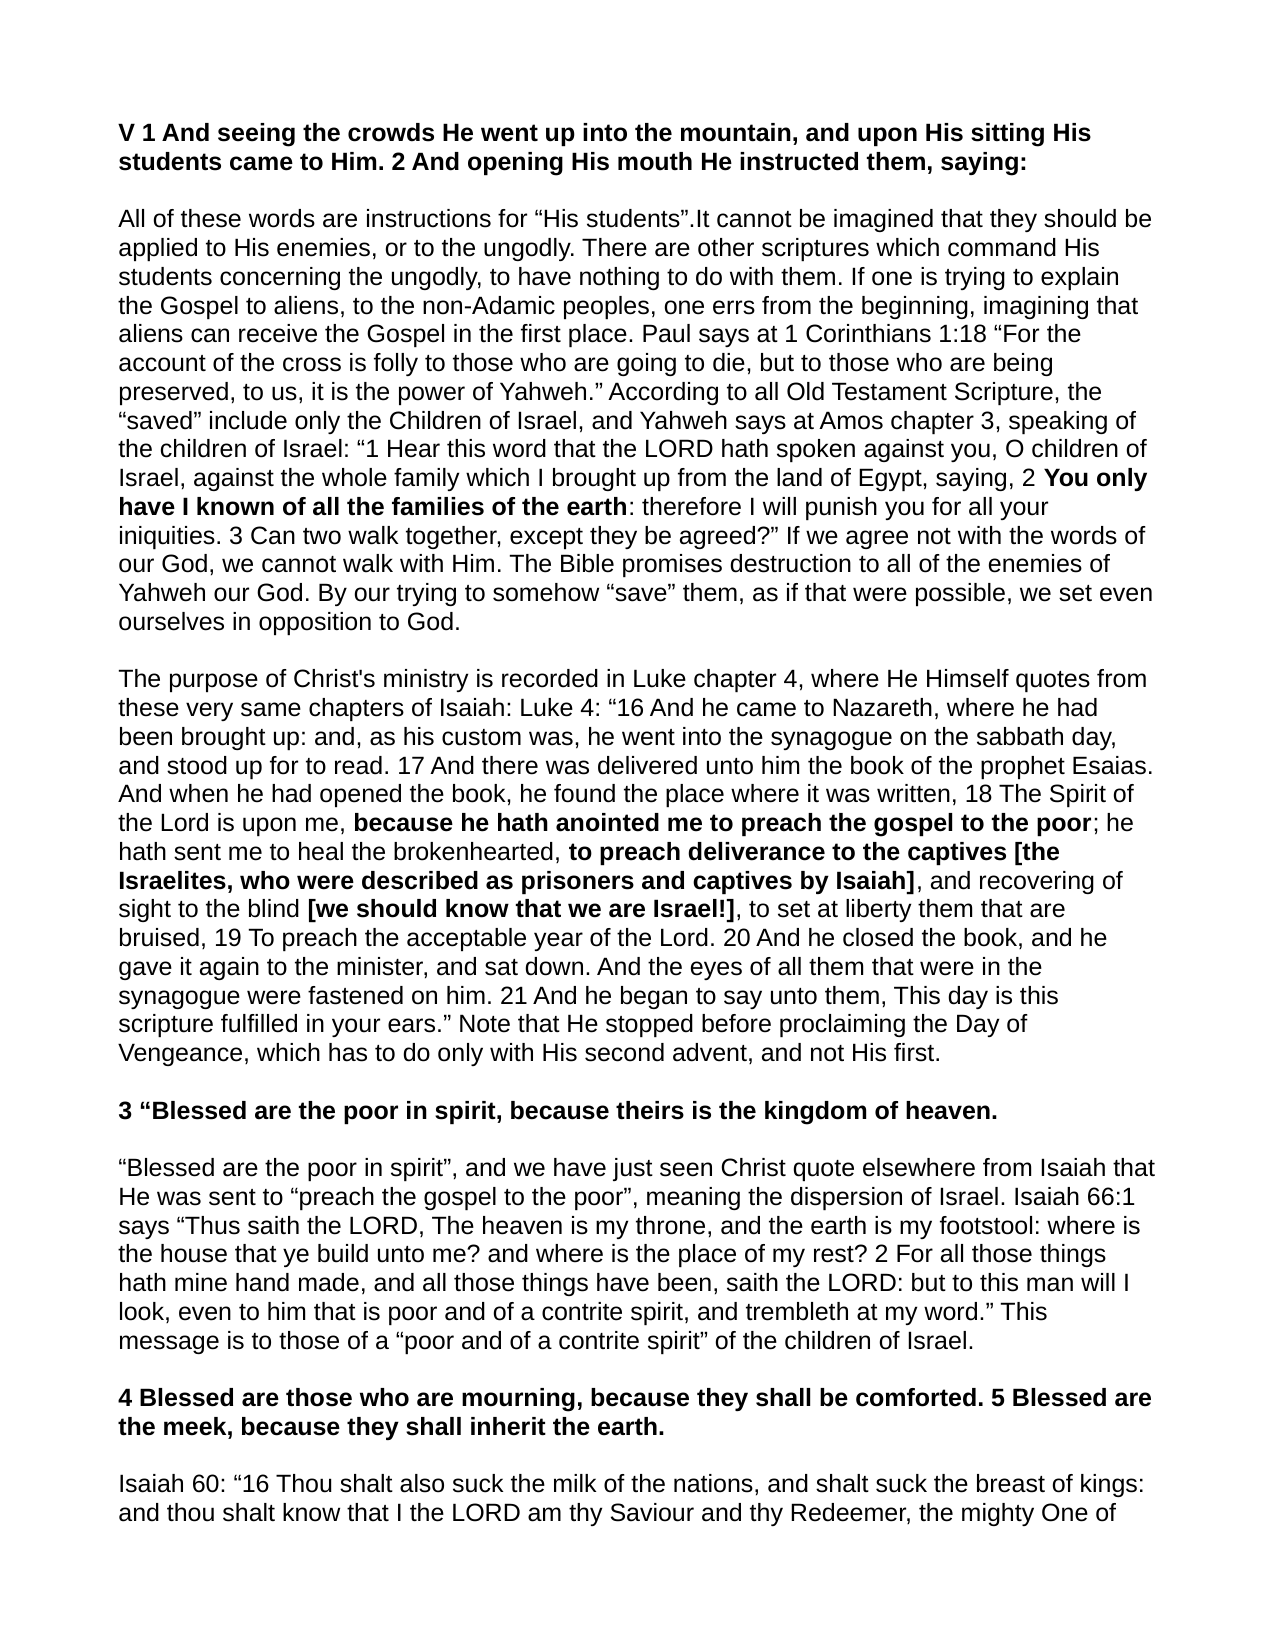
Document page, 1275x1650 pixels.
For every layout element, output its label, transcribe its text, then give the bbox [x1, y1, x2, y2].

text V 1 And seeing the crowds He went up into the mountain, and upon His sitting His students came to Him. 2 And opening His mouth He instructed them, saying: [118, 118, 1157, 176]
text 3 “Blessed are the poor in spirit, because theirs is the kingdom of heaven. [118, 1096, 1157, 1124]
text The purpose of Christ's ministry is recorded in Luke chapter 4, where He Himself quotes from these very same chapters of Isaiah: Luke 4: “16 And he came to Nazareth, where he had been brought up: and, as his custom was, he went into the synagogue on the sabbath day, and stood up for to read. 17 And there was delivered unto him the book of the prophet Esaias. And when he had opened the book, he found the place where it was written, 18 The Spirit of the Lord is upon me, because he hath anointed me to preach the gospel to the poor; he hath sent me to heal the brokenhearted, to preach deliverance to the captives [the Israelites, who were described as prisoners and captives by Isaiah], and recovering of sight to the blind [we should know that we are Israel!], to set at liberty them that are bruised, 19 To preach the acceptable year of the Lord. 20 And he closed the book, and he gave it again to the minister, and sat down. And the eyes of all them that were in the synagogue were fastened on him. 21 And he began to say unto them, This day is this scripture fulfilled in your ears.” Note that He stopped before proclaiming the Day of Vengeance, which has to do only with His second advent, and not His first. [118, 664, 1157, 1067]
text “Blessed are the poor in spirit”, and we have just seen Christ quote elsewhere from Isaiah that He was sent to “preach the gospel to the poor”, meaning the dispersion of Israel. Isaiah 66:1 says “Thus saith the LORD, The heaven is my throne, and the earth is my footstool: where is the house that ye build unto me? and where is the place of my rest? 2 For all those things hath mine hand made, and all those things have been, saith the LORD: but to this man will I look, even to him that is poor and of a contrite spirit, and trembleth at my word.” This message is to those of a “poor and of a contrite spirit” of the children of Israel. [118, 1153, 1157, 1354]
text Isaiah 60: “16 Thou shalt also suck the milk of the nations, and shalt suck the breast of kings: and thou shalt know that I the LORD am thy Saviour and thy Redeemer, the mighty One of [118, 1469, 1157, 1527]
text All of these words are instructions for “His students”.It cannot be imagined that they should be applied to His enemies, or to the ungodly. There are other scriptures which command His students concerning the ungodly, to have nothing to do with them. If one is trying to explain the Gospel to aliens, to the non-Adamic peoples, one errs from the beginning, imagining that aliens can receive the Gospel in the first place. Paul says at 1 Corinthians 1:18 “For the account of the cross is folly to those who are going to die, but to those who are being preserved, to us, it is the power of Yahweh.” According to all Old Testament Scripture, the “saved” include only the Children of Israel, and Yahweh says at Amos chapter 3, speaking of the children of Israel: “1 Hear this word that the LORD hath spoken against you, O children of Israel, against the whole family which I brought up from the land of Egypt, saying, 2 You only have I known of all the families of the earth: therefore I will punish you for all your iniquities. 3 Can two walk together, except they be agreed?” If we agree not with the words of our God, we cannot walk with Him. The Bible promises destruction to all of the enemies of Yahweh our God. By our trying to somehow “save” them, as if that were possible, we set even ourselves in opposition to God. [118, 204, 1157, 636]
text 4 Blessed are those who are mourning, because they shall be comforted. 5 Blessed are the meek, because they shall inherit the earth. [118, 1383, 1157, 1441]
